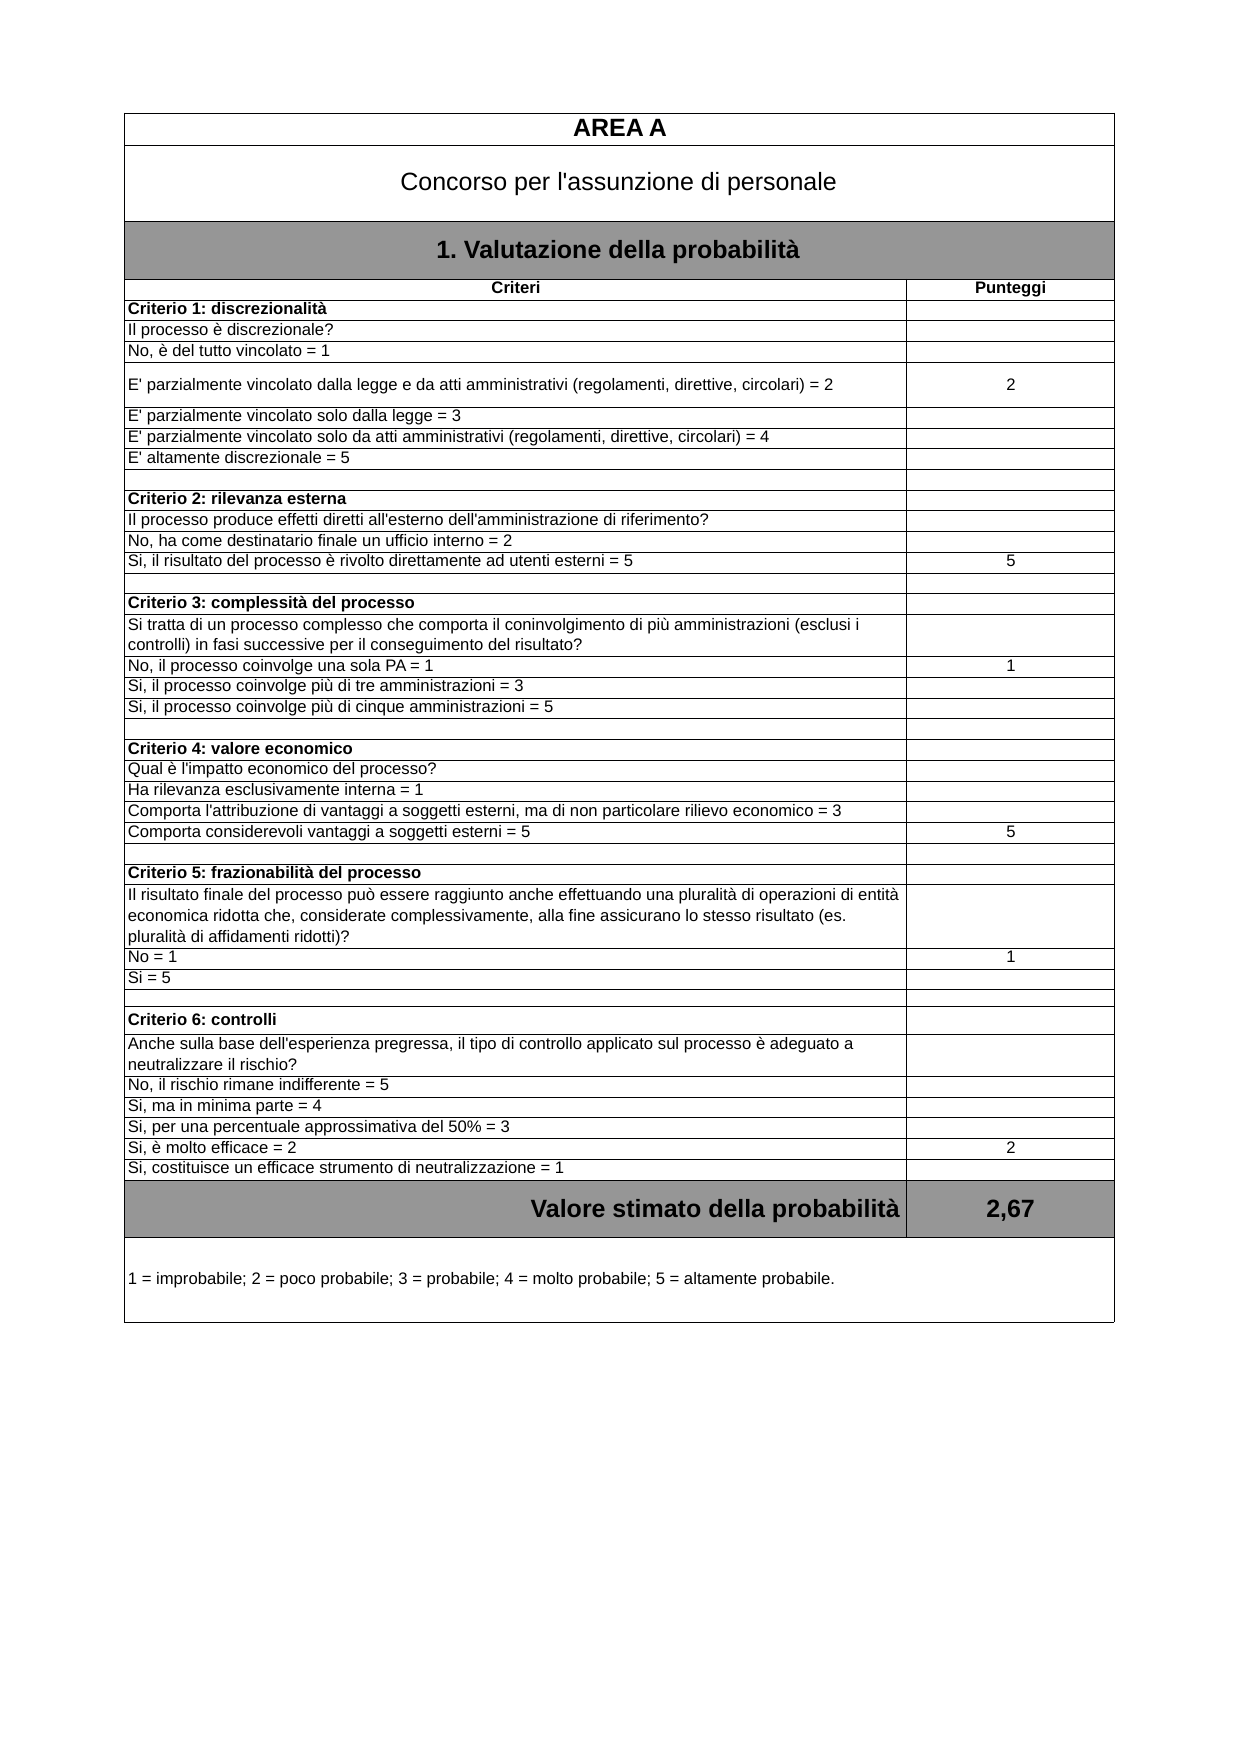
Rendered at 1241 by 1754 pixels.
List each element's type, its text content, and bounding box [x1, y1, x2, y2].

table_cell [907, 844, 1114, 863]
table_cell Criterio 2: rilevanza esterna [125, 491, 906, 510]
table_cell E' parzialmente vincolato solo dalla legge = 3 [125, 408, 906, 427]
table_cell [907, 449, 1114, 469]
table_cell [907, 970, 1114, 989]
table_cell Anche sulla base dell'esperienza pregressa, il tipo di controllo applicato sul processo è adeguato a neutralizzare il rischio? [125, 1035, 906, 1076]
table_cell 2 [907, 1139, 1114, 1159]
table_cell [907, 782, 1114, 801]
table_cell [907, 802, 1114, 822]
table_cell [125, 470, 906, 489]
table_cell 5 [907, 823, 1114, 843]
table_cell [907, 321, 1114, 341]
table_cell No, è del tutto vincolato = 1 [125, 342, 906, 362]
table_cell Qual è l'impatto economico del processo? [125, 761, 906, 781]
table_cell 1 [907, 949, 1114, 968]
table_cell [907, 740, 1114, 760]
table_cell Si, il risultato del processo è rivolto direttamente ad utenti esterni = 5 [125, 553, 906, 572]
table_cell E' parzialmente vincolato dalla legge e da atti amministrativi (regolamenti, direttive, circolari) = 2 [125, 363, 906, 407]
table_cell [907, 990, 1114, 1006]
table_cell [907, 699, 1114, 718]
table_cell [907, 678, 1114, 698]
table_cell Si tratta di un processo complesso che comporta il coninvolgimento di più amministrazioni (esclusi i controlli) in fasi successive per il conseguimento del risultato? [125, 615, 906, 656]
table_cell Criterio 4: valore economico [125, 740, 906, 760]
table_cell Criterio 5: frazionabilità del processo [125, 865, 906, 884]
table_cell [125, 719, 906, 739]
table_cell E' parzialmente vincolato solo da atti amministrativi (regolamenti, direttive, circolari) = 4 [125, 429, 906, 448]
table_cell No, il rischio rimane indifferente = 5 [125, 1077, 906, 1097]
table_cell No, ha come destinatario finale un ufficio interno = 2 [125, 532, 906, 552]
table_cell Il processo produce effetti diretti all'esterno dell'amministrazione di riferimento? [125, 511, 906, 531]
table_cell 1 = improbabile; 2 = poco probabile; 3 = probabile; 4 = molto probabile; 5 = altamente probabile. [125, 1238, 1114, 1322]
table_cell [907, 301, 1114, 320]
table_cell [125, 574, 906, 593]
table_cell [907, 574, 1114, 593]
table_cell Criteri [125, 280, 906, 299]
table_cell Il processo è discrezionale? [125, 321, 906, 341]
table_cell [907, 470, 1114, 489]
table_cell Si, il processo coinvolge più di cinque amministrazioni = 5 [125, 699, 906, 718]
table_cell Si, il processo coinvolge più di tre amministrazioni = 3 [125, 678, 906, 698]
table_cell Criterio 6: controlli [125, 1007, 906, 1034]
table_cell 1. Valutazione della probabilità [125, 222, 1114, 279]
table_cell 5 [907, 553, 1114, 572]
table_cell [907, 594, 1114, 614]
table_cell 2 [907, 363, 1114, 407]
table_cell 2,67 [907, 1181, 1114, 1237]
table_cell [907, 761, 1114, 781]
table_cell [907, 1007, 1114, 1034]
table_cell [907, 511, 1114, 531]
table_cell [907, 1035, 1114, 1076]
table_cell Il risultato finale del processo può essere raggiunto anche effettuando una pluralità di operazioni di entità economica ridotta che, considerate complessivamente, alla fine assicurano lo stesso risultato (es. pluralità di affidamenti ridotti)? [125, 885, 906, 948]
table_cell [907, 1118, 1114, 1138]
table_cell [907, 865, 1114, 884]
table_cell Ha rilevanza esclusivamente interna = 1 [125, 782, 906, 801]
table_cell [125, 844, 906, 863]
table_cell Si, per una percentuale approssimativa del 50% = 3 [125, 1118, 906, 1138]
table_cell E' altamente discrezionale = 5 [125, 449, 906, 469]
table_cell [907, 408, 1114, 427]
table_cell Si, ma in minima parte = 4 [125, 1098, 906, 1117]
table_header AREA A [125, 114, 1114, 145]
table_cell Criterio 1: discrezionalità [125, 301, 906, 320]
table_cell [907, 1098, 1114, 1117]
table_cell [907, 491, 1114, 510]
table_cell [907, 885, 1114, 948]
table_cell Comporta l'attribuzione di vantaggi a soggetti esterni, ma di non particolare rilievo economico = 3 [125, 802, 906, 822]
table_cell [907, 342, 1114, 362]
table_cell [907, 615, 1114, 656]
table_cell [907, 719, 1114, 739]
table_cell Punteggi [907, 280, 1114, 299]
table_cell [125, 990, 906, 1006]
table_cell [907, 532, 1114, 552]
table_cell [907, 1077, 1114, 1097]
table_cell Concorso per l'assunzione di personale [125, 146, 1114, 221]
table_cell Comporta considerevoli vantaggi a soggetti esterni = 5 [125, 823, 906, 843]
table_cell [907, 1160, 1114, 1179]
table_cell No = 1 [125, 949, 906, 968]
table_cell No, il processo coinvolge una sola PA = 1 [125, 657, 906, 677]
table_cell Criterio 3: complessità del processo [125, 594, 906, 614]
table_cell 1 [907, 657, 1114, 677]
table_cell Si = 5 [125, 970, 906, 989]
table_cell Si, è molto efficace = 2 [125, 1139, 906, 1159]
table_cell [907, 429, 1114, 448]
table_cell Si, costituisce un efficace strumento di neutralizzazione = 1 [125, 1160, 906, 1179]
table_cell Valore stimato della probabilità [125, 1181, 906, 1237]
